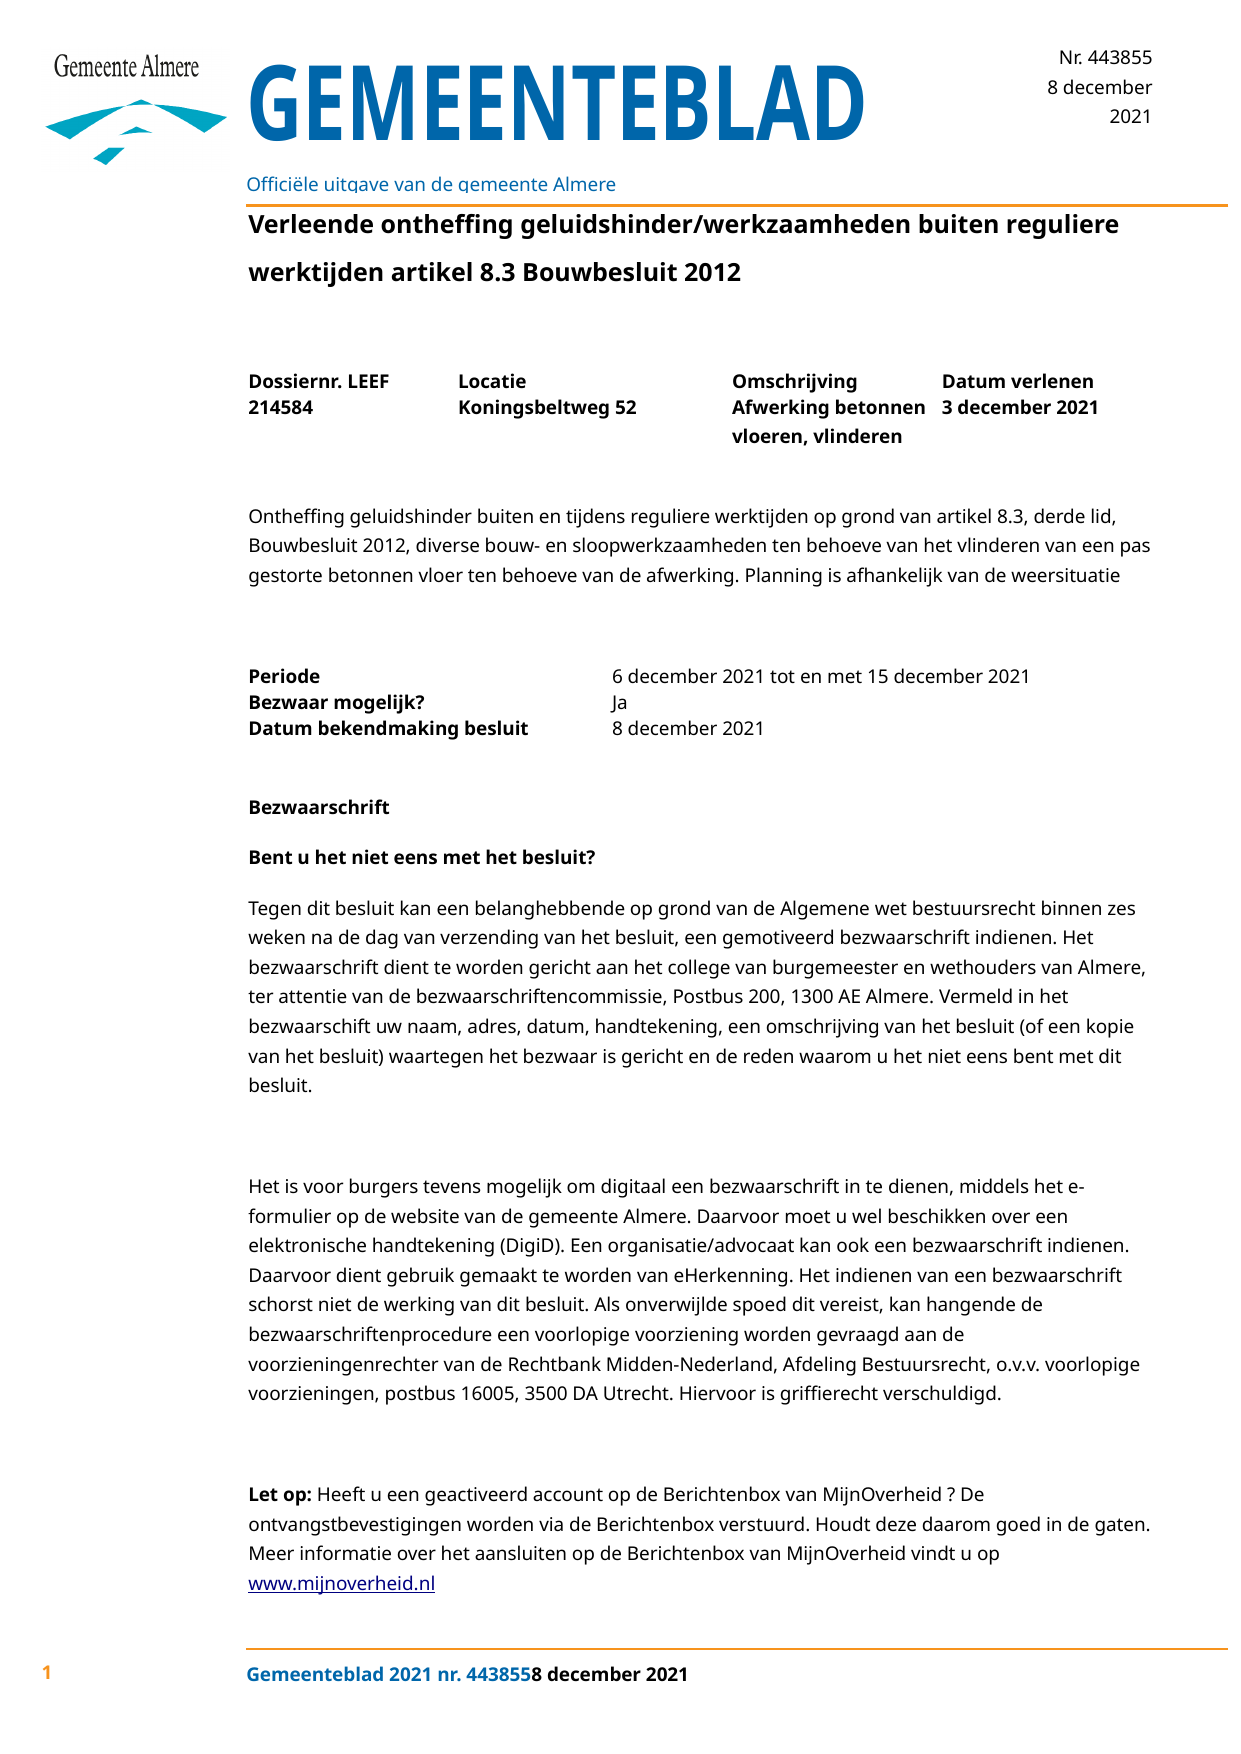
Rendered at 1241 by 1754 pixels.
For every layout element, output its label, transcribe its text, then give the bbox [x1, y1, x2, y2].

table_header Dossiernr. LEEF [248, 369, 458, 394]
text Verleende ontheffing geluidshinder/werkzaamheden buiten reguliere werktijden artikel 8.3 Bouwbesluit 2012 [248, 207, 1152, 288]
picture [41, 47, 231, 172]
text Bezwaarschrift [248, 794, 1152, 820]
table_cell Ja [612, 689, 1152, 715]
table_header Periode [248, 663, 612, 689]
table_cell Koningsbeltweg 52 [458, 394, 732, 449]
text Het is voor burgers tevens mogelijk om digitaal een bezwaarschrift in te dienen, middels het e-formulier op de website van de gemeente Almere. Daarvoor moet u wel beschikken over een elektronische handtekening (DigiD). Een organisatie/advocaat kan ook een bezwaarschrift indienen. Daarvoor dient gebruik gemaakt te worden van eHerkenning. Het indienen van een bezwaarschrift schorst niet de werking van dit besluit. Als onverwijlde spoed dit vereist, kan hangende de bezwaarschriftenprocedure een voorlopige voorziening worden gevraagd aan de voorzieningenrechter van de Rechtbank Midden-Nederland, Afdeling Bestuursrecht, o.v.v. voorlopige voorzieningen, postbus 16005, 3500 DA Utrecht. Hiervoor is griffierecht verschuldigd. [248, 1173, 1152, 1406]
text Ontheffing geluidshinder buiten en tijdens reguliere werktijden op grond van artikel 8.3, derde lid, Bouwbesluit 2012, diverse bouw- en sloopwerkzaamheden ten behoeve van het vlinderen van een pas gestorte betonnen vloer ten behoeve van de afwerking. Planning is afhankelijk van de weersituatie [248, 503, 1152, 588]
text Tegen dit besluit kan een belanghebbende op grond van de Algemene wet bestuursrecht binnen zes weken na de dag van verzending van het besluit, een gemotiveerd bezwaarschrift indienen. Het bezwaarschrift dient te worden gericht aan het college van burgemeester en wethouders van Almere, ter attentie van de bezwaarschriftencommissie, Postbus 200, 1300 AE Almere. Vermeld in het bezwaarschift uw naam, adres, datum, handtekening, een omschrijving van het besluit (of een kopie van het besluit) waartegen het bezwaar is gericht en de reden waarom u het niet eens bent met dit besluit. [248, 895, 1152, 1098]
table_header Datum verlenen [942, 369, 1152, 394]
table_cell Datum bekendmaking besluit [248, 715, 612, 740]
table_cell 214584 [248, 394, 458, 449]
table_header Locatie [458, 369, 732, 394]
table_cell Afwerking betonnen vloeren, vlinderen [732, 394, 942, 449]
text Let op: Heeft u een geactiveerd account op de Berichtenbox van MijnOverheid ? De ontvangstbevestigingen worden via de Berichtenbox verstuurd. Houdt deze daarom goed in de gaten. Meer informatie over het aansluiten op de Berichtenbox van MijnOverheid vindt u op www.mijnoverheid.nl [248, 1481, 1152, 1596]
table_header 6 december 2021 tot en met 15 december 2021 [612, 663, 1152, 689]
table_header Omschrijving [732, 369, 942, 394]
table_cell 8 december 2021 [612, 715, 1152, 740]
table_cell Bezwaar mogelijk? [248, 689, 612, 715]
text Bent u het niet eens met het besluit? [248, 844, 1152, 870]
table_cell 3 december 2021 [942, 394, 1152, 449]
